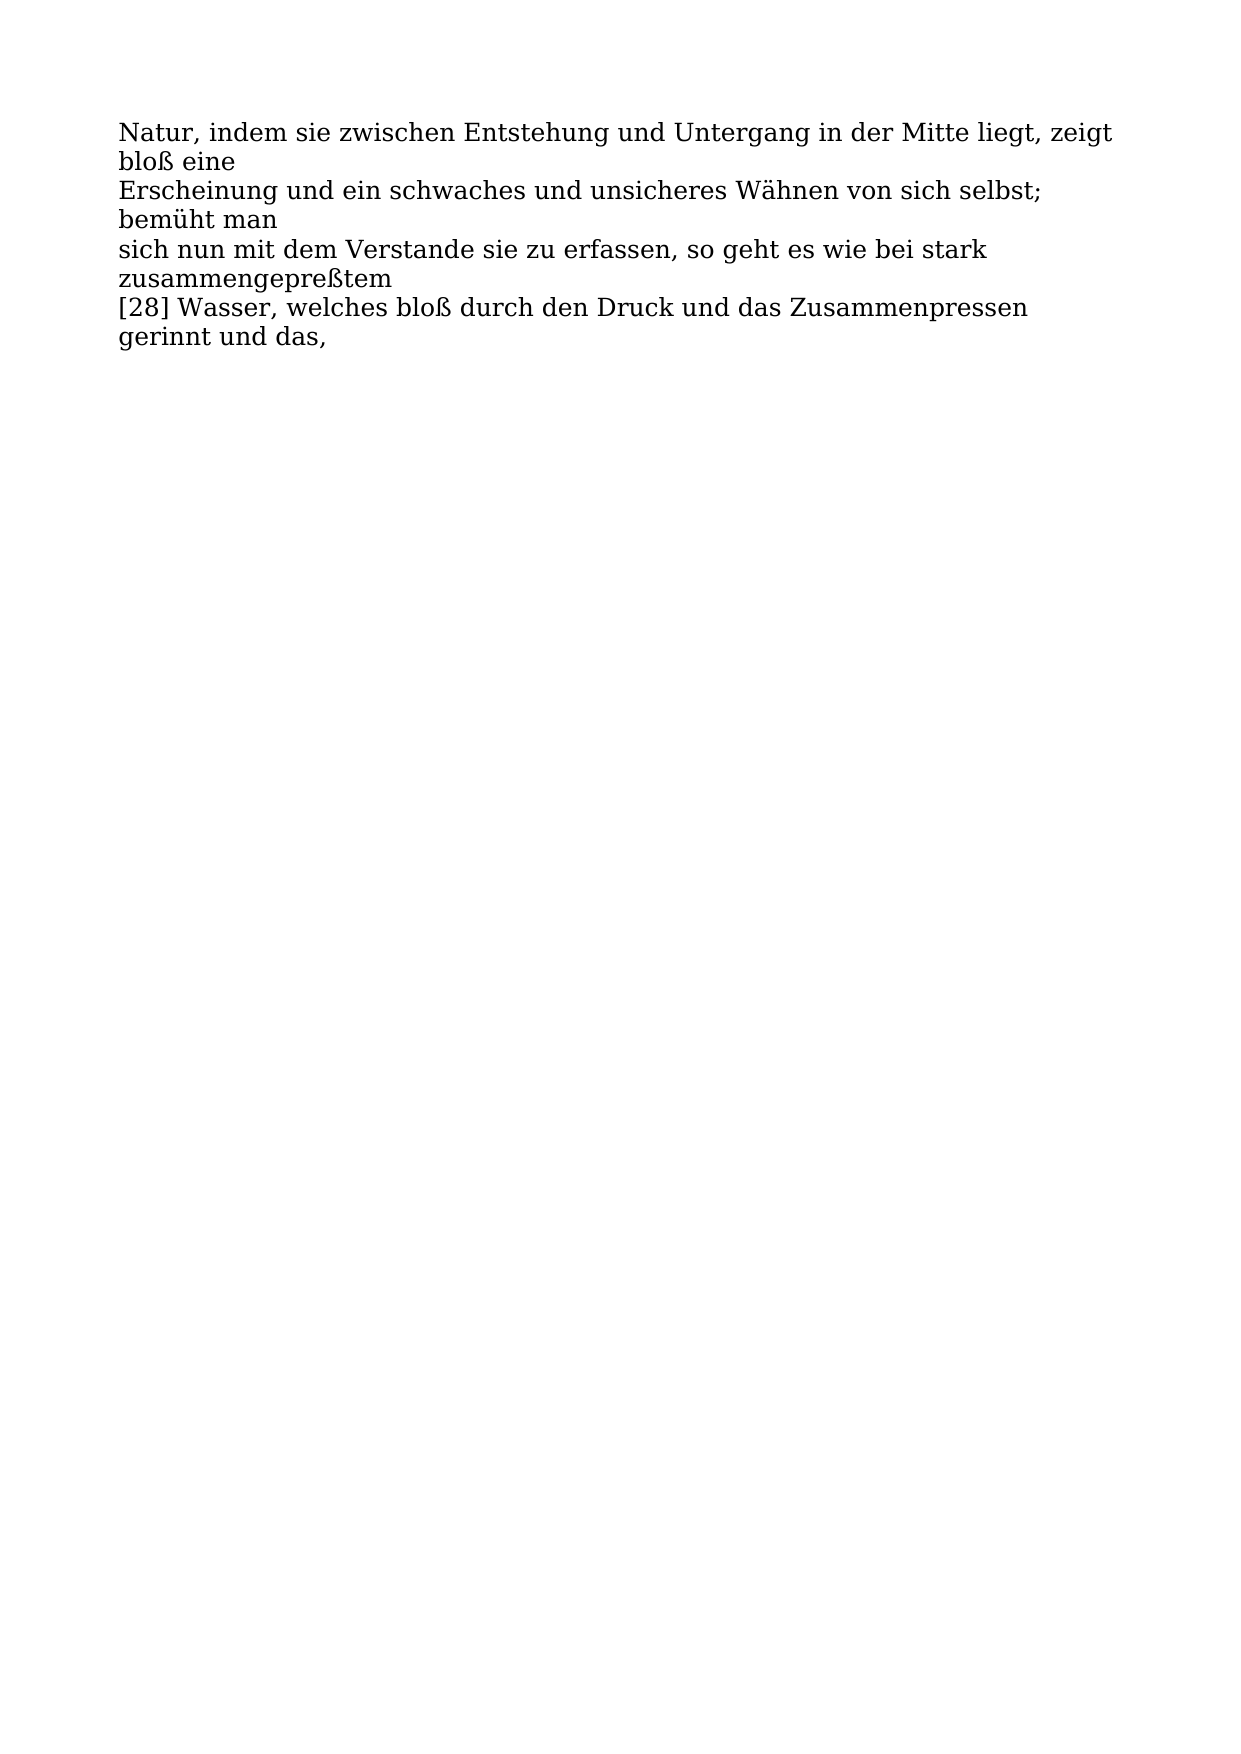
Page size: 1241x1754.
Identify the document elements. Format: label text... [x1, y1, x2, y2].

text Natur, indem sie zwischen Entstehung und Untergang in der Mitte liegt, zeigt bloß eine [118, 118, 1122, 176]
text [28] Wasser, welches bloß durch den Druck und das Zusammenpressen gerinnt und das, [118, 293, 1122, 351]
text Erscheinung und ein schwaches und unsicheres Wähnen von sich selbst; bemüht man [118, 176, 1122, 235]
text sich nun mit dem Verstande sie zu erfassen, so geht es wie bei stark zusammengepreßtem [118, 235, 1122, 293]
